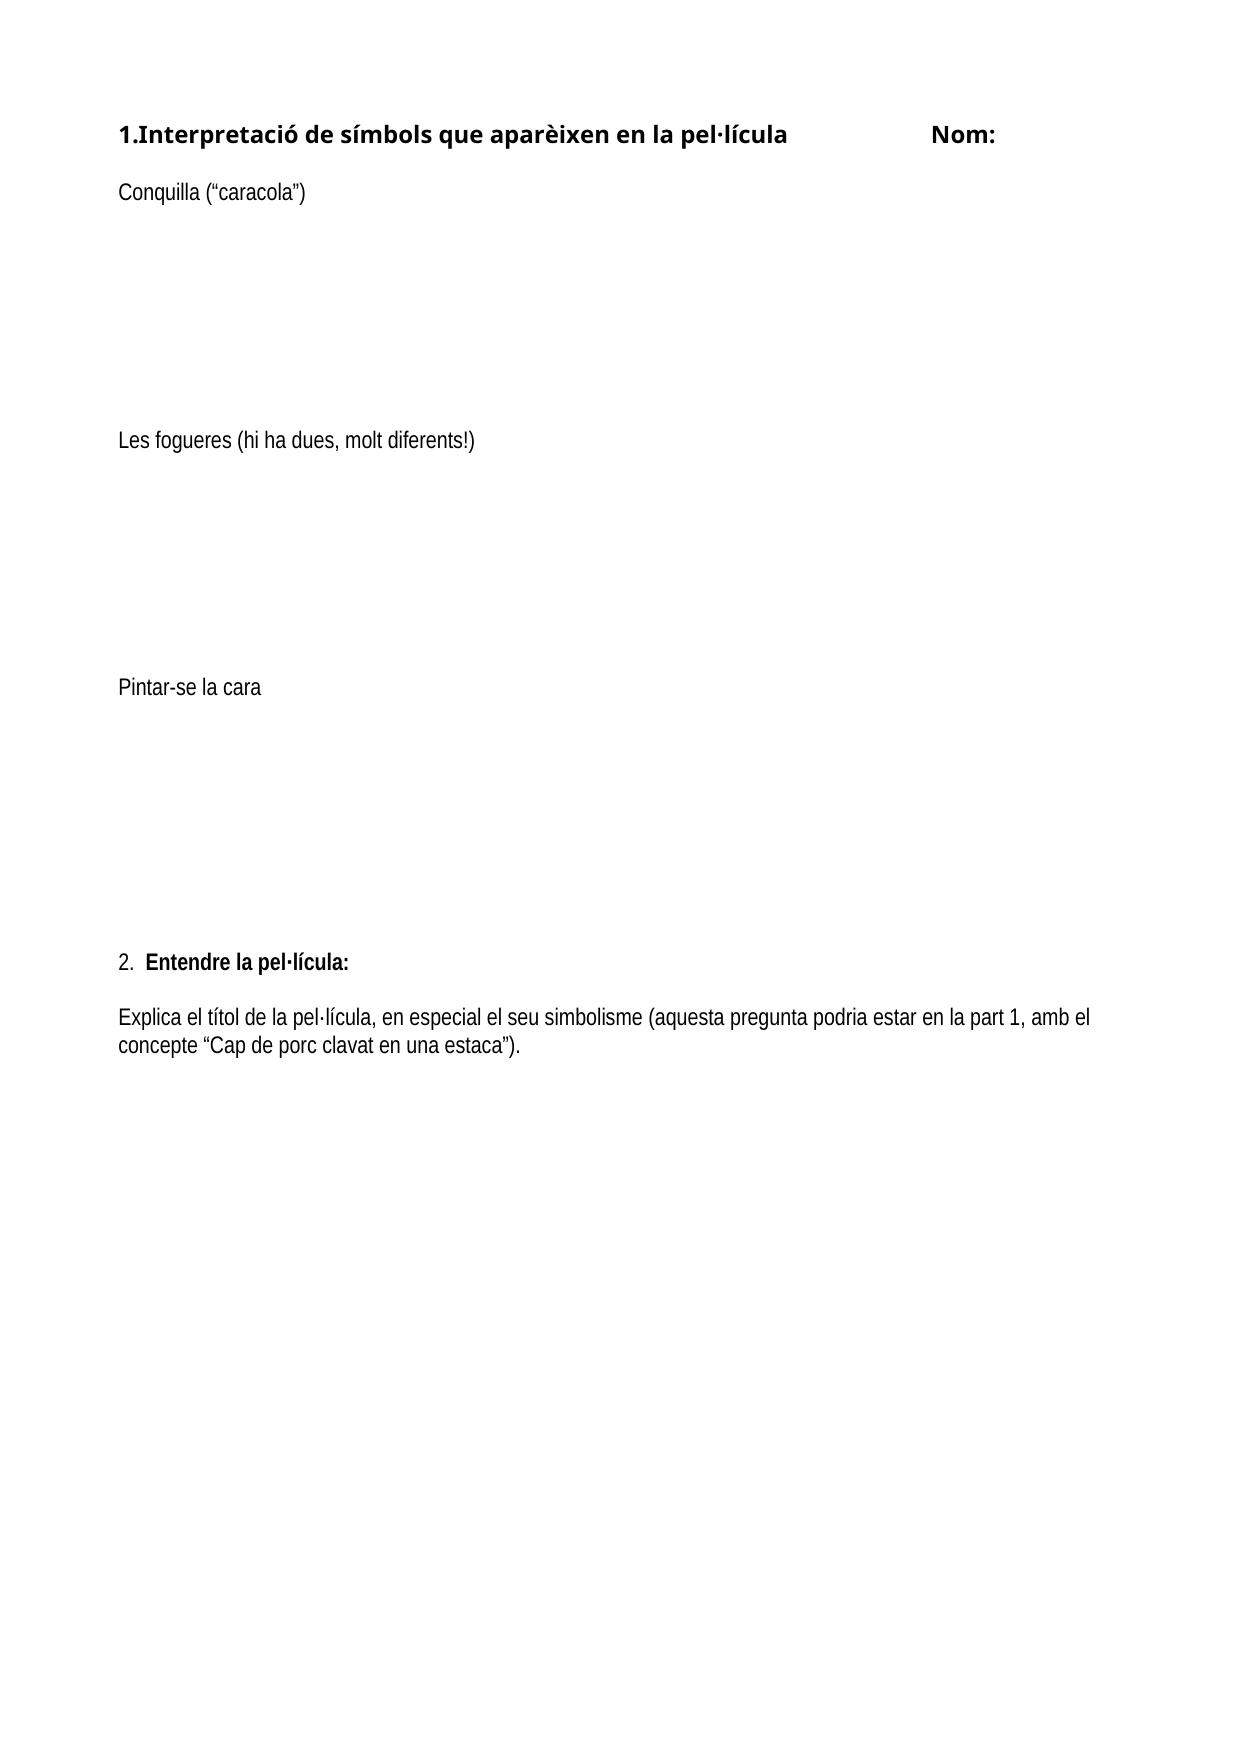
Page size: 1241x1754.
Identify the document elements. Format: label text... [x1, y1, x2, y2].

text Explica el títol de la pel·lícula, en especial el seu simbolisme (aquesta pregunta podria estar en la part 1, amb el concepte “Cap de porc clavat en una estaca”). [118, 1003, 1122, 1058]
text 2. Entendre la pel·lícula: [118, 948, 1122, 976]
text 1.Interpretació de símbols que aparèixen en la pel·lícula Nom: [118, 118, 1122, 151]
text Conquilla (“caracola”) [118, 178, 1122, 206]
text Pintar-se la cara [118, 673, 1122, 701]
text Les fogueres (hi ha dues, molt diferents!) [118, 426, 1122, 453]
